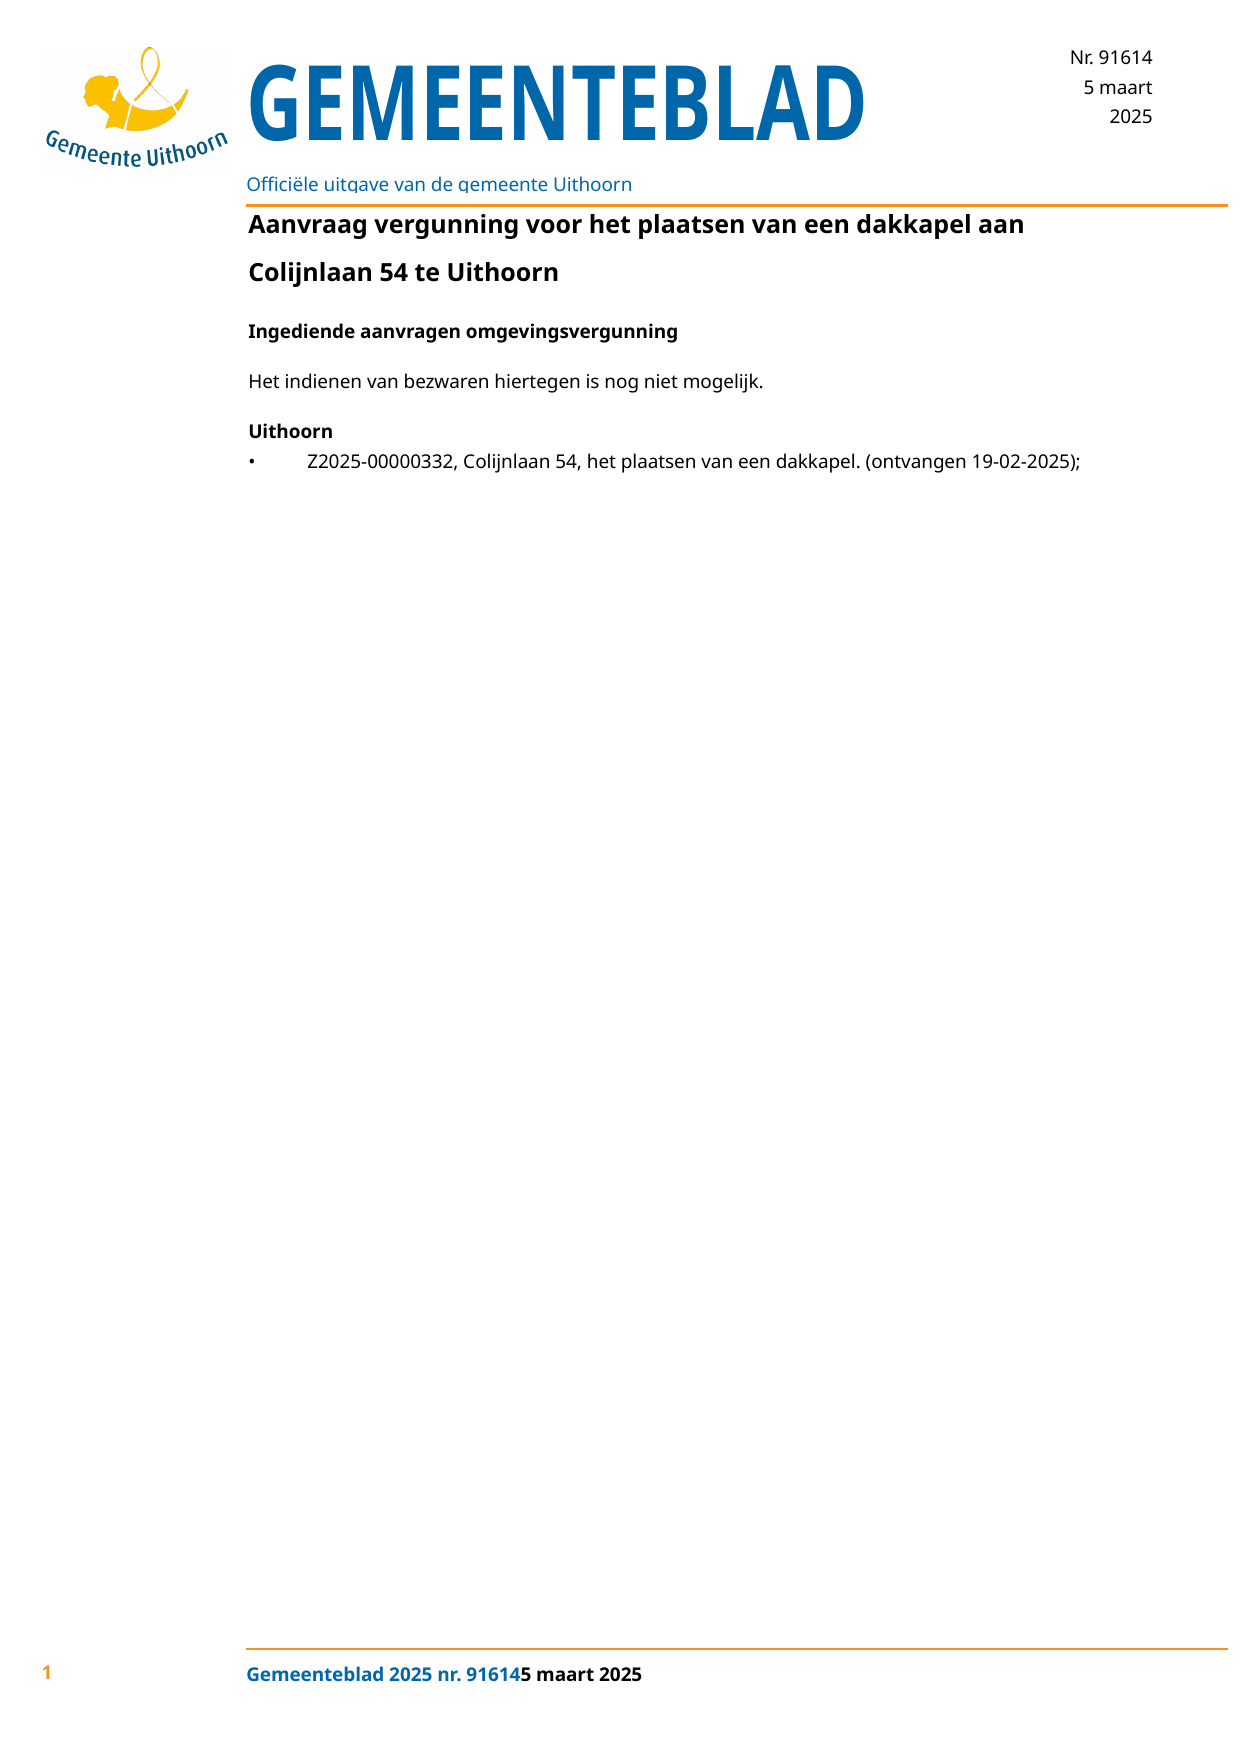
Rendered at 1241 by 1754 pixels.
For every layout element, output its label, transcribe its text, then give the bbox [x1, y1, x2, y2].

text Ingediende aanvragen omgevingsvergunning [248, 318, 1152, 344]
text Het indienen van bezwaren hiertegen is nog niet mogelijk. [248, 368, 1152, 394]
picture [41, 47, 231, 172]
text Uithoorn [248, 419, 1152, 444]
list Z2025-00000332, Colijnlaan 54, het plaatsen van een dakkapel. (ontvangen 19-02-2025); [248, 448, 1152, 474]
text Aanvraag vergunning voor het plaatsen van een dakkapel aan Colijnlaan 54 te Uithoorn [248, 207, 1152, 288]
